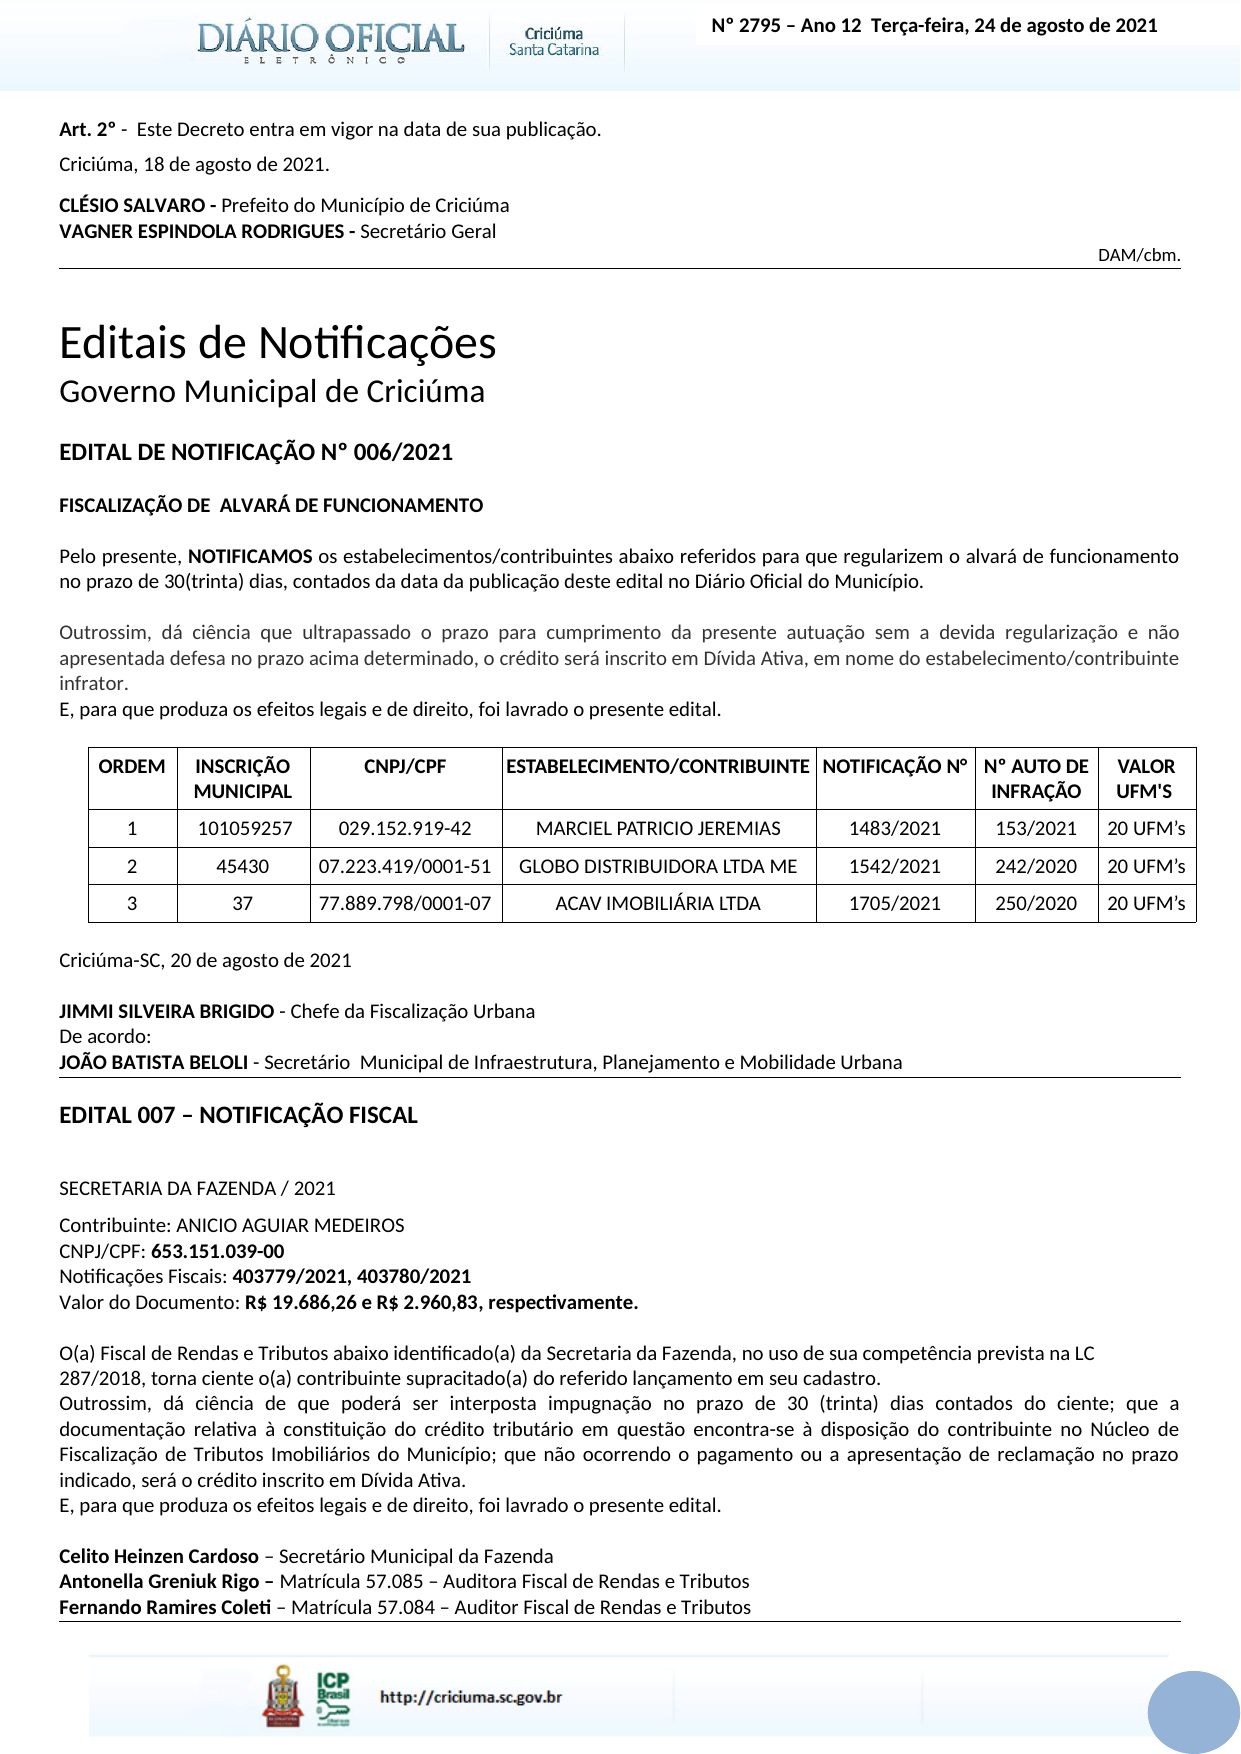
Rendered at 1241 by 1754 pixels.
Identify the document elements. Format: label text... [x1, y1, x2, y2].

table_cell 1705/2021 [817, 885, 975, 922]
text Contribuinte: ANICIO AGUIAR MEDEIROS [59, 1213, 1181, 1238]
table_cell 153/2021 [976, 810, 1098, 847]
table_cell ACAV IMOBILIÁRIA LTDA [503, 885, 816, 922]
text CNPJ/CPF: 653.151.039-00 [59, 1238, 1181, 1263]
table_header ESTABELECIMENTO/CONTRIBUINTE [503, 748, 816, 809]
table_header VALOR UFM'S [1099, 748, 1196, 809]
table_cell 07.223.419/0001-51 [311, 848, 502, 884]
table_cell 029.152.919-42 [311, 810, 502, 847]
table_cell 37 [178, 885, 310, 922]
text VAGNER ESPINDOLA RODRIGUES - Secretário Geral [59, 218, 1181, 243]
text De acordo: [59, 1024, 1181, 1049]
table_cell MARCIEL PATRICIO JEREMIAS [503, 810, 816, 847]
text EDITAL DE NOTIFICAÇÃO Nº 006/2021 [59, 436, 1181, 467]
text Pelo presente, NOTIFICAMOS os estabelecimentos/contribuintes abaixo referidos para que regularizem o alvará de funcionamento no prazo de 30(trinta) dias, contados da data da publicação deste edital no Diário Oficial do Município. [59, 543, 1181, 594]
table_cell 1542/2021 [817, 848, 975, 884]
text E, para que produza os efeitos legais e de direito, foi lavrado o presente edital. [59, 696, 1181, 721]
table_header INSCRIÇÃO MUNICIPAL [178, 748, 310, 809]
text Outrossim, dá ciência de que poderá ser interposta impugnação no prazo de 30 (trinta) dias contados do ciente; que a documentação relativa à constituição do crédito tributário em questão encontra-se à disposição do contribuinte no Núcleo de Fiscalização de Tributos Imobiliários do Município; que não ocorrendo o pagamento ou a apresentação de reclamação no prazo indicado, será o crédito inscrito em Dívida Ativa. [59, 1391, 1181, 1492]
text Fernando Ramires Coleti – Matrícula 57.084 – Auditor Fiscal de Rendas e Tributos [59, 1594, 1181, 1621]
text JIMMI SILVEIRA BRIGIDO - Chefe da Fiscalização Urbana [59, 998, 1181, 1024]
table_cell 250/2020 [976, 885, 1098, 922]
table_cell 1483/2021 [817, 810, 975, 847]
table_cell 1 [89, 810, 177, 847]
text Valor do Documento: R$ 19.686,26 e R$ 2.960,83, respectivamente. [59, 1289, 1181, 1314]
text DAM/cbm. [59, 243, 1181, 268]
table_header Nº AUTO DE INFRAÇÃO [976, 748, 1098, 809]
text EDITAL 007 – NOTIFICAÇÃO FISCAL [59, 1099, 1181, 1130]
table_cell 20 UFM’s [1099, 810, 1196, 847]
text Governo Municipal de Criciúma [59, 370, 1181, 411]
text E, para que produza os efeitos legais e de direito, foi lavrado o presente edital. [59, 1492, 1181, 1518]
text FISCALIZAÇÃO DE ALVARÁ DE FUNCIONAMENTO [59, 492, 1181, 518]
text O(a) Fiscal de Rendas e Tributos abaixo identificado(a) da Secretaria da Fazenda, no uso de sua competência prevista na LC 287/2018, torna ciente o(a) contribuinte supracitado(a) do referido lançamento em seu cadastro. [59, 1340, 1181, 1391]
table_header NOTIFICAÇÃO N° [817, 748, 975, 809]
table_cell 2 [89, 848, 177, 884]
text Antonella Greniuk Rigo – Matrícula 57.085 – Auditora Fiscal de Rendas e Tributos [59, 1568, 1181, 1594]
table_cell 77.889.798/0001-07 [311, 885, 502, 922]
table_cell GLOBO DISTRIBUIDORA LTDA ME [503, 848, 816, 884]
table_cell 101059257 [178, 810, 310, 847]
text Criciúma-SC, 20 de agosto de 2021 [59, 947, 1181, 973]
text Celito Heinzen Cardoso – Secretário Municipal da Fazenda [59, 1543, 1181, 1568]
text Notificações Fiscais: 403779/2021, 403780/2021 [59, 1263, 1181, 1289]
text Outrossim, dá ciência que ultrapassado o prazo para cumprimento da presente autuação sem a devida regularização e não apresentada defesa no prazo acima determinado, o crédito será inscrito em Dívida Ativa, em nome do estabelecimento/contribuinte infrator. [59, 619, 1181, 696]
text CLÉSIO SALVARO - Prefeito do Município de Criciúma [59, 192, 1181, 218]
table_header CNPJ/CPF [311, 748, 502, 809]
table_cell 45430 [178, 848, 310, 884]
text JOÃO BATISTA BELOLI - Secretário Municipal de Infraestrutura, Planejamento e Mobilidade Urbana [59, 1049, 1181, 1077]
table_cell 242/2020 [976, 848, 1098, 884]
text Editais de Notificações [59, 312, 1181, 370]
table_header ORDEM [89, 748, 177, 809]
text Art. 2º - Este Decreto entra em vigor na data de sua publicação. [59, 116, 1181, 141]
text Criciúma, 18 de agosto de 2021. [59, 152, 1181, 177]
table_cell 20 UFM’s [1099, 848, 1196, 884]
table_cell 3 [89, 885, 177, 922]
text SECRETARIA DA FAZENDA / 2021 [59, 1175, 1181, 1200]
table_cell 20 UFM’s [1099, 885, 1196, 922]
